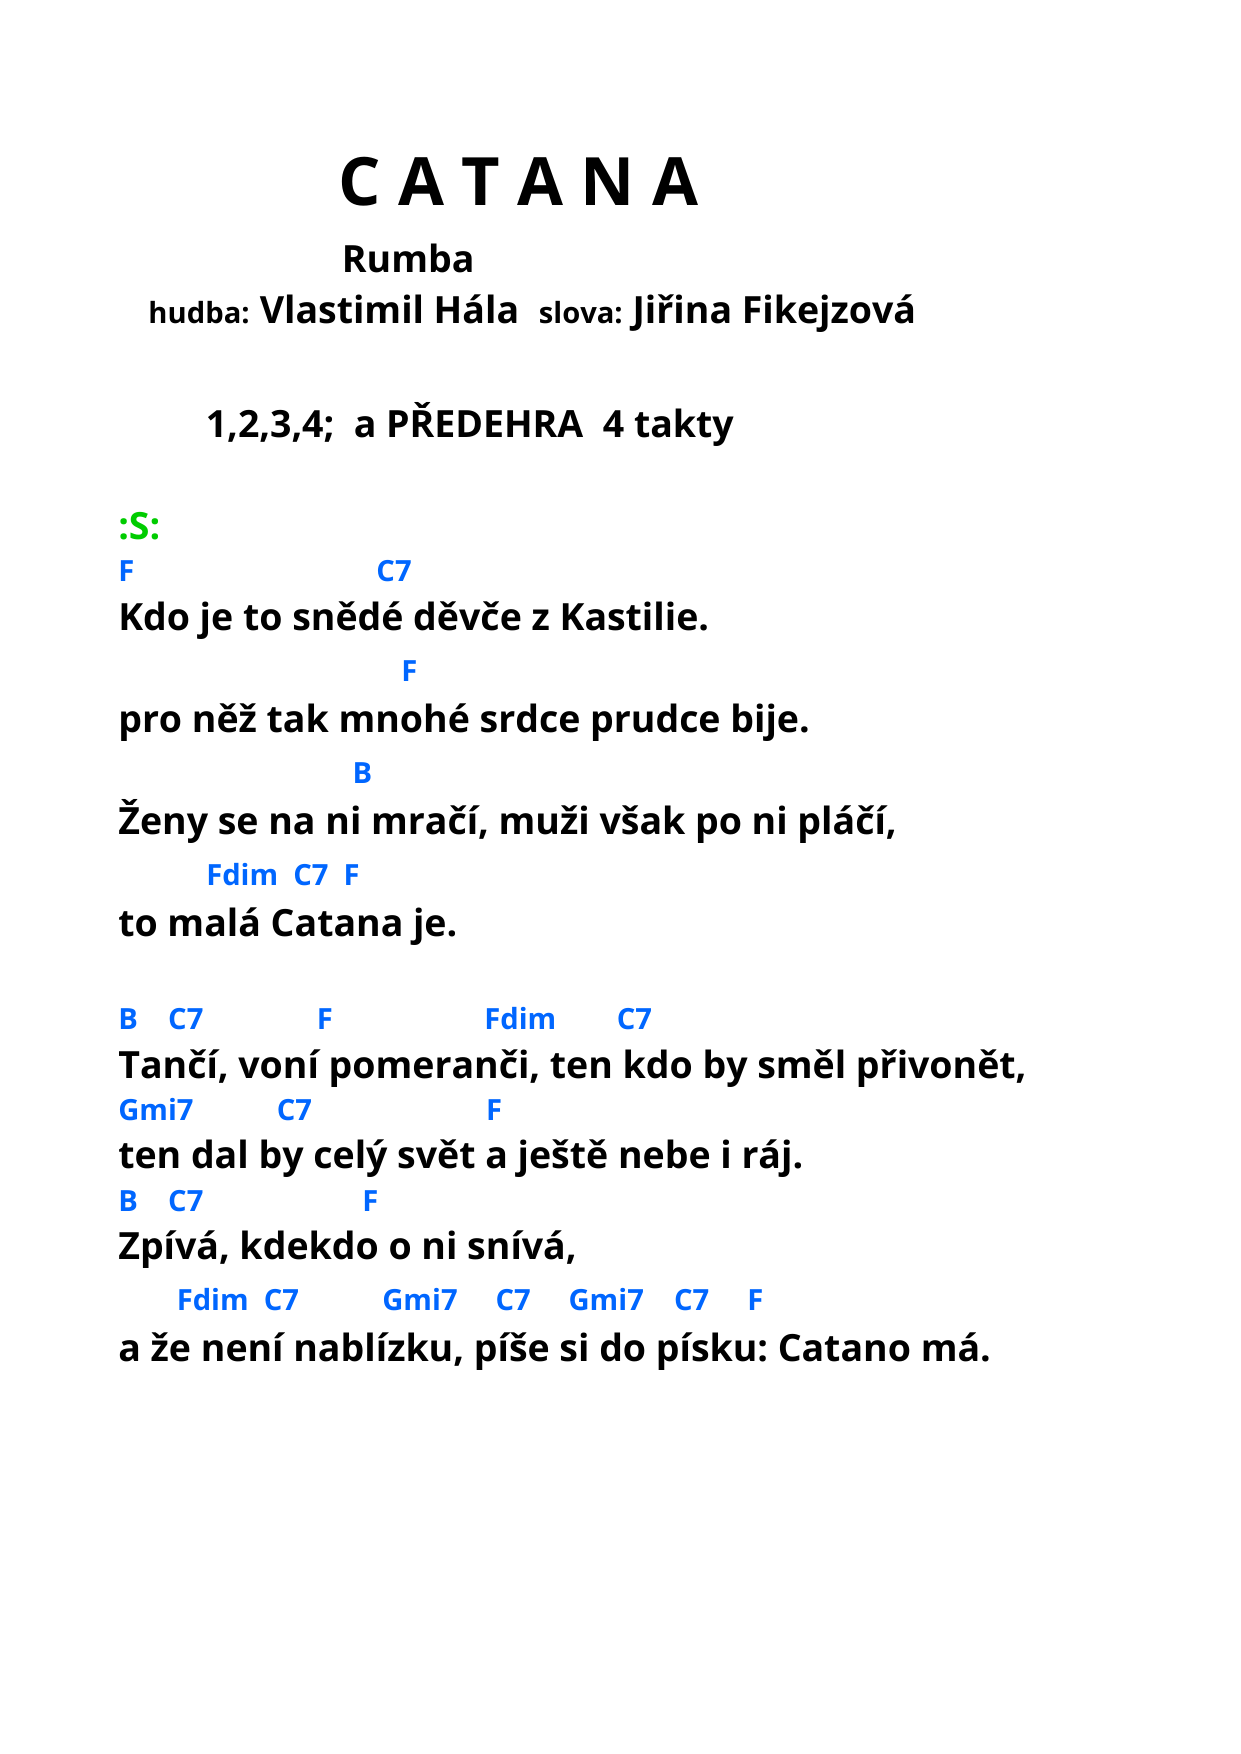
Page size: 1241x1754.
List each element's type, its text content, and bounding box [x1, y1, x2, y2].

text to malá Catana je. [118, 896, 1122, 947]
text :S: [118, 499, 1122, 550]
text B C7 F [118, 1180, 1122, 1219]
text pro něž tak mnohé srdce prudce bije. [118, 692, 1122, 743]
text ten dal by celý svět a ještě nebe i ráj. [118, 1129, 1122, 1180]
text Gmi7 C7 F [118, 1089, 1122, 1129]
text hudba: Vlastimil Hála slova: Jiřina Fikejzová [118, 284, 1122, 335]
text 1,2,3,4; a PŘEDEHRA 4 takty [118, 397, 1122, 448]
text Fdim C7 Gmi7 C7 Gmi7 C7 F [118, 1271, 1122, 1322]
text Tančí, voní pomeranči, ten kdo by směl přivonět, [118, 1038, 1122, 1089]
text F [118, 641, 1122, 692]
text a že není nablízku, píše si do písku: Catano má. [118, 1322, 1122, 1373]
text Kdo je to snědé děvče z Kastilie. [118, 590, 1122, 641]
text B C7 F Fdim C7 [118, 998, 1122, 1038]
text F C7 [118, 550, 1122, 590]
text C A T A N A [118, 129, 1122, 233]
text B [118, 743, 1122, 794]
text Rumba [118, 233, 1122, 284]
text Zpívá, kdekdo o ni snívá, [118, 1219, 1122, 1271]
text Ženy se na ni mračí, muži však po ni pláčí, [118, 794, 1122, 845]
text Fdim C7 F [118, 845, 1122, 896]
